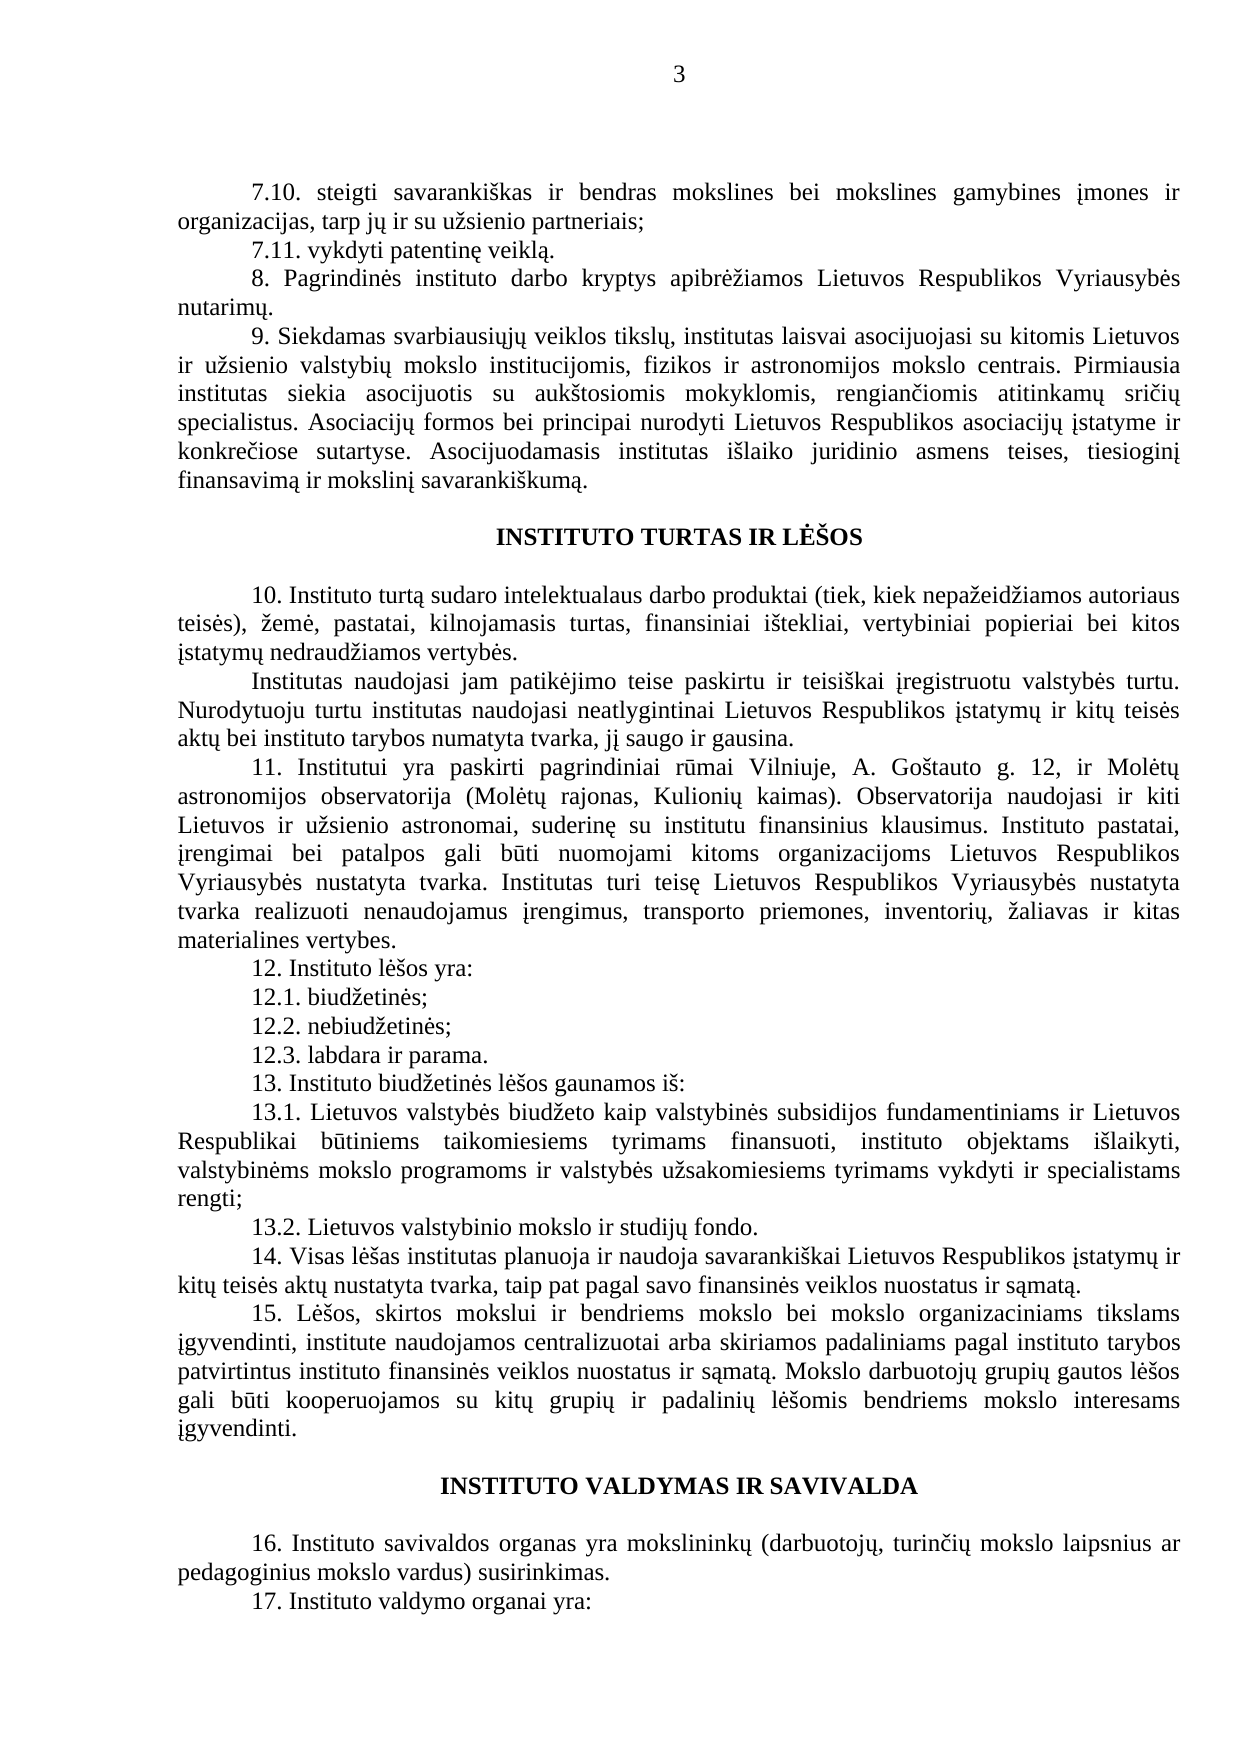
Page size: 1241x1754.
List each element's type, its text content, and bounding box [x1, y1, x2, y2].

text Institutas naudojasi jam patikėjimo teise paskirtu ir teisiškai įregistruotu valstybės turtu. Nurodytuoju turtu institutas naudojasi neatlygintinai Lietuvos Respublikos įstatymų ir kitų teisės aktų bei instituto tarybos numatyta tvarka, jį saugo ir gausina. [177, 666, 1181, 752]
text 14. Visas lėšas institutas planuoja ir naudoja savarankiškai Lietuvos Respublikos įstatymų ir kitų teisės aktų nustatyta tvarka, taip pat pagal savo finansinės veiklos nuostatus ir sąmatą. [177, 1241, 1181, 1298]
text Instituto turtas ir lėšos [177, 522, 1181, 551]
text 16. Instituto savivaldos organas yra mokslininkų (darbuotojų, turinčių mokslo laipsnius ar pedagoginius mokslo vardus) susirinkimas. [177, 1528, 1181, 1586]
text 17. Instituto valdymo organai yra: [177, 1586, 1181, 1615]
text Instituto valdymas ir savivalda [177, 1471, 1181, 1500]
text 10. Instituto turtą sudaro intelektualaus darbo produktai (tiek, kiek nepažeidžiamos autoriaus teisės), žemė, pastatai, kilnojamasis turtas, finansiniai ištekliai, vertybiniai popieriai bei kitos įstatymų nedraudžiamos vertybės. [177, 580, 1181, 666]
text 8. Pagrindinės instituto darbo kryptys apibrėžiamos Lietuvos Respublikos Vyriausybės nutarimų. [177, 263, 1181, 321]
text 15. Lėšos, skirtos mokslui ir bendriems mokslo bei mokslo organizaciniams tikslams įgyvendinti, institute naudojamos centralizuotai arba skiriamos padaliniams pagal instituto tarybos patvirtintus instituto finansinės veiklos nuostatus ir sąmatą. Mokslo darbuotojų grupių gautos lėšos gali būti kooperuojamos su kitų grupių ir padalinių lėšomis bendriems mokslo interesams įgyvendinti. [177, 1298, 1181, 1442]
text 12. Instituto lėšos yra: [177, 953, 1181, 982]
text 12.3. labdara ir parama. [177, 1040, 1181, 1068]
text 13.2. Lietuvos valstybinio mokslo ir studijų fondo. [177, 1212, 1181, 1241]
text 12.2. nebiudžetinės; [177, 1011, 1181, 1040]
text 7.10. steigti savarankiškas ir bendras mokslines bei mokslines gamybines įmones ir organizacijas, tarp jų ir su užsienio partneriais; [177, 177, 1181, 235]
text 13.1. Lietuvos valstybės biudžeto kaip valstybinės subsidijos fundamentiniams ir Lietuvos Respublikai būtiniems taikomiesiems tyrimams finansuoti, instituto objektams išlaikyti, valstybinėms mokslo programoms ir valstybės užsakomiesiems tyrimams vykdyti ir specialistams rengti; [177, 1097, 1181, 1212]
text 13. Instituto biudžetinės lėšos gaunamos iš: [177, 1068, 1181, 1097]
text 9. Siekdamas svarbiausiųjų veiklos tikslų, institutas laisvai asocijuojasi su kitomis Lietuvos ir užsienio valstybių mokslo institucijomis, fizikos ir astronomijos mokslo centrais. Pirmiausia institutas siekia asocijuotis su aukštosiomis mokyklomis, rengiančiomis atitinkamų sričių specialistus. Asociacijų formos bei principai nurodyti Lietuvos Respublikos asociacijų įstatyme ir konkrečiose sutartyse. Asocijuodamasis institutas išlaiko juridinio asmens teises, tiesioginį finansavimą ir mokslinį savarankiškumą. [177, 321, 1181, 493]
text 11. Institutui yra paskirti pagrindiniai rūmai Vilniuje, A. Goštauto g. 12, ir Molėtų astronomijos observatorija (Molėtų rajonas, Kulionių kaimas). Observatorija naudojasi ir kiti Lietuvos ir užsienio astronomai, suderinę su institutu finansinius klausimus. Instituto pastatai, įrengimai bei patalpos gali būti nuomojami kitoms organizacijoms Lietuvos Respublikos Vyriausybės nustatyta tvarka. Institutas turi teisę Lietuvos Respublikos Vyriausybės nustatyta tvarka realizuoti nenaudojamus įrengimus, transporto priemones, inventorių, žaliavas ir kitas materialines vertybes. [177, 752, 1181, 953]
text 7.11. vykdyti patentinę veiklą. [177, 235, 1181, 263]
text 12.1. biudžetinės; [177, 982, 1181, 1011]
